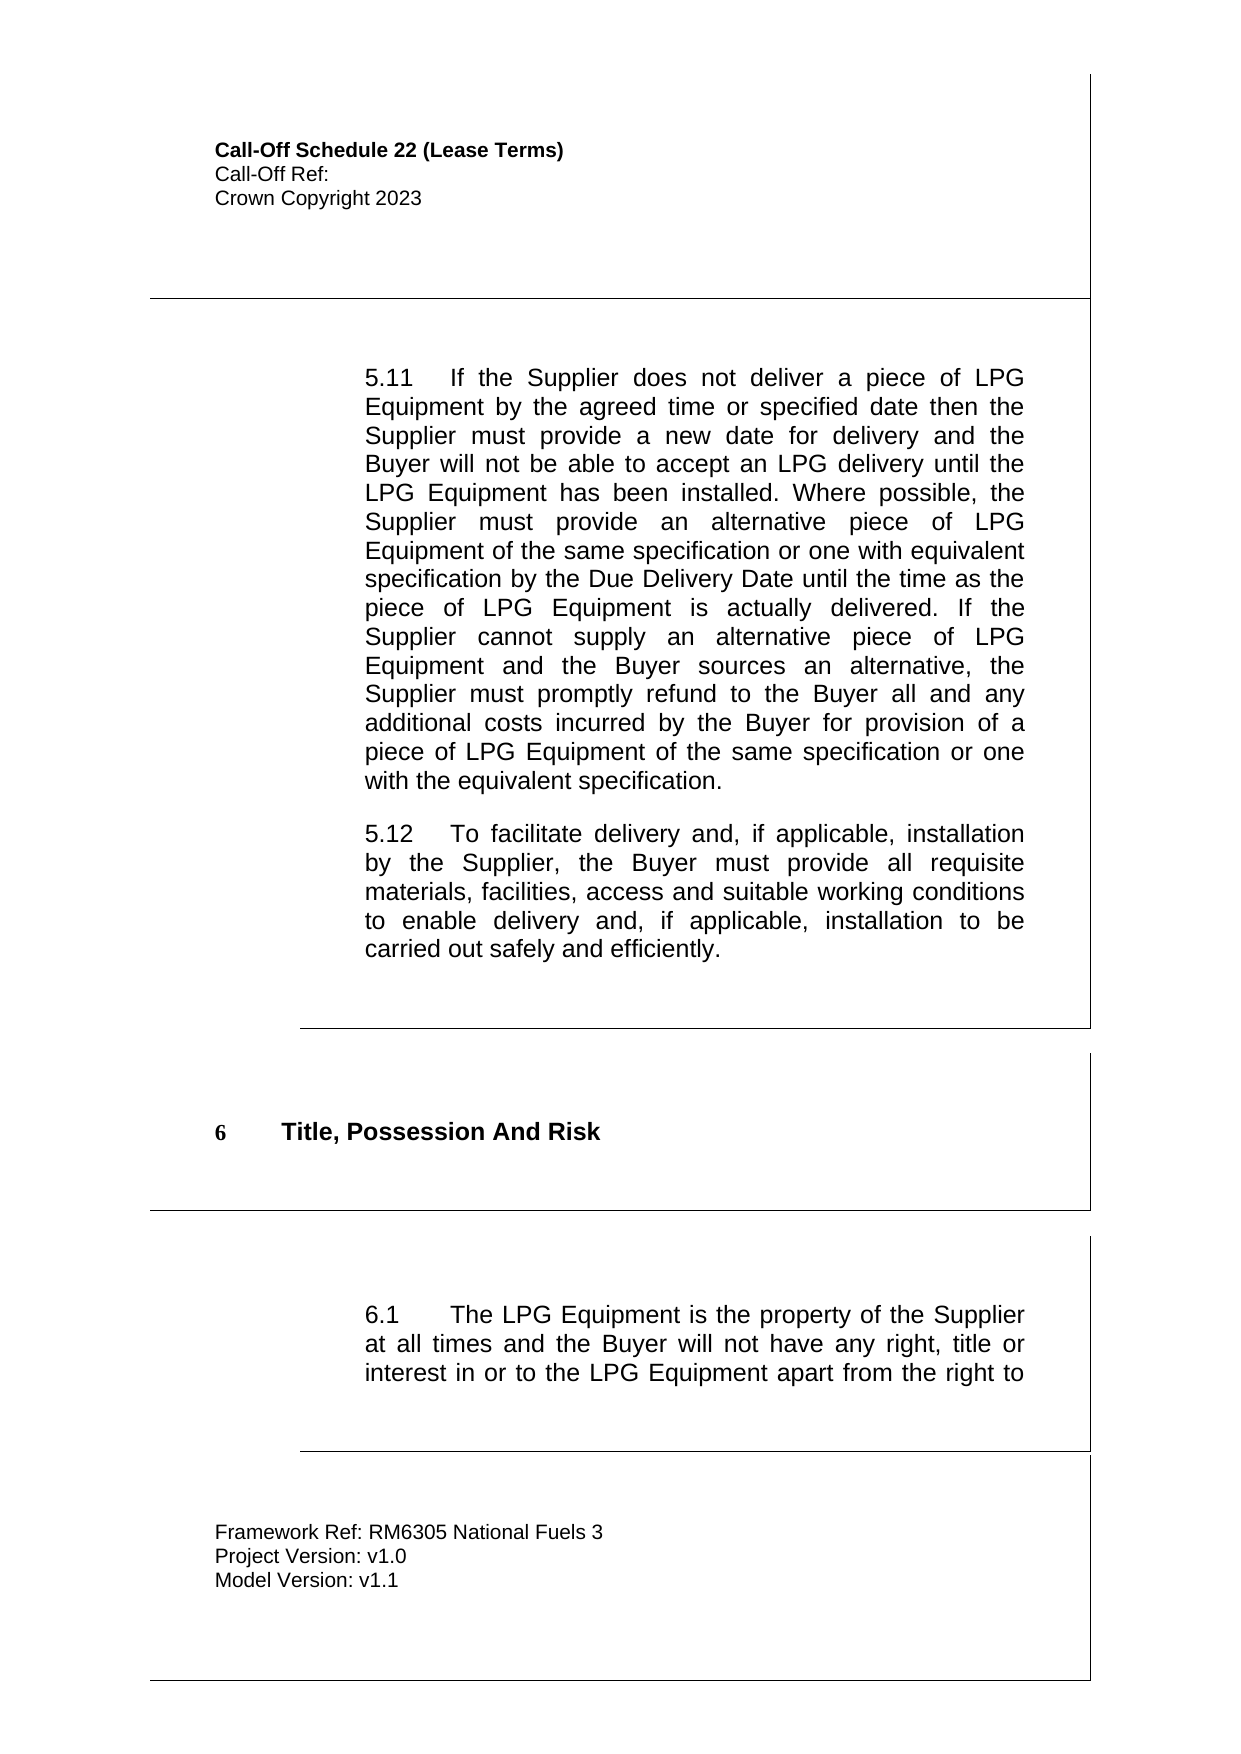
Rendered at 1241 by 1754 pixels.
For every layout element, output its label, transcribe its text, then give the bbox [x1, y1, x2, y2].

subtitle To facilitate delivery and, if applicable, installation by the Supplier, the Buyer must provide all requisite materials, facilities, access and suitable working conditions to enable delivery and, if applicable, installation to be carried out safely and efficiently. [300, 755, 1091, 1028]
subtitle Title, Possession And Risk [150, 1053, 1090, 1210]
subtitle The LPG Equipment is the property of the Supplier at all times and the Buyer will not have any right, title or interest in or to the LPG Equipment apart from the right to possess and use the LPG Equipment in accordance with the Call-Off Contract. [300, 1236, 1090, 1451]
subtitle If the Supplier does not deliver a piece of LPG Equipment by the agreed time or specified date then the Supplier must provide a new date for delivery and the Buyer will not be able to accept an LPG delivery until the LPG Equipment has been installed. Where possible, the Supplier must provide an alternative piece of LPG Equipment of the same specification or one with equivalent specification by the Due Delivery Date until the time as the piece of LPG Equipment is actually delivered. If the Supplier cannot supply an alternative piece of LPG Equipment and the Buyer sources an alternative, the Supplier must promptly refund to the Buyer all and any additional costs incurred by the Buyer for provision of a piece of LPG Equipment of the same specification or one with the equivalent specification. [300, 298, 1091, 755]
